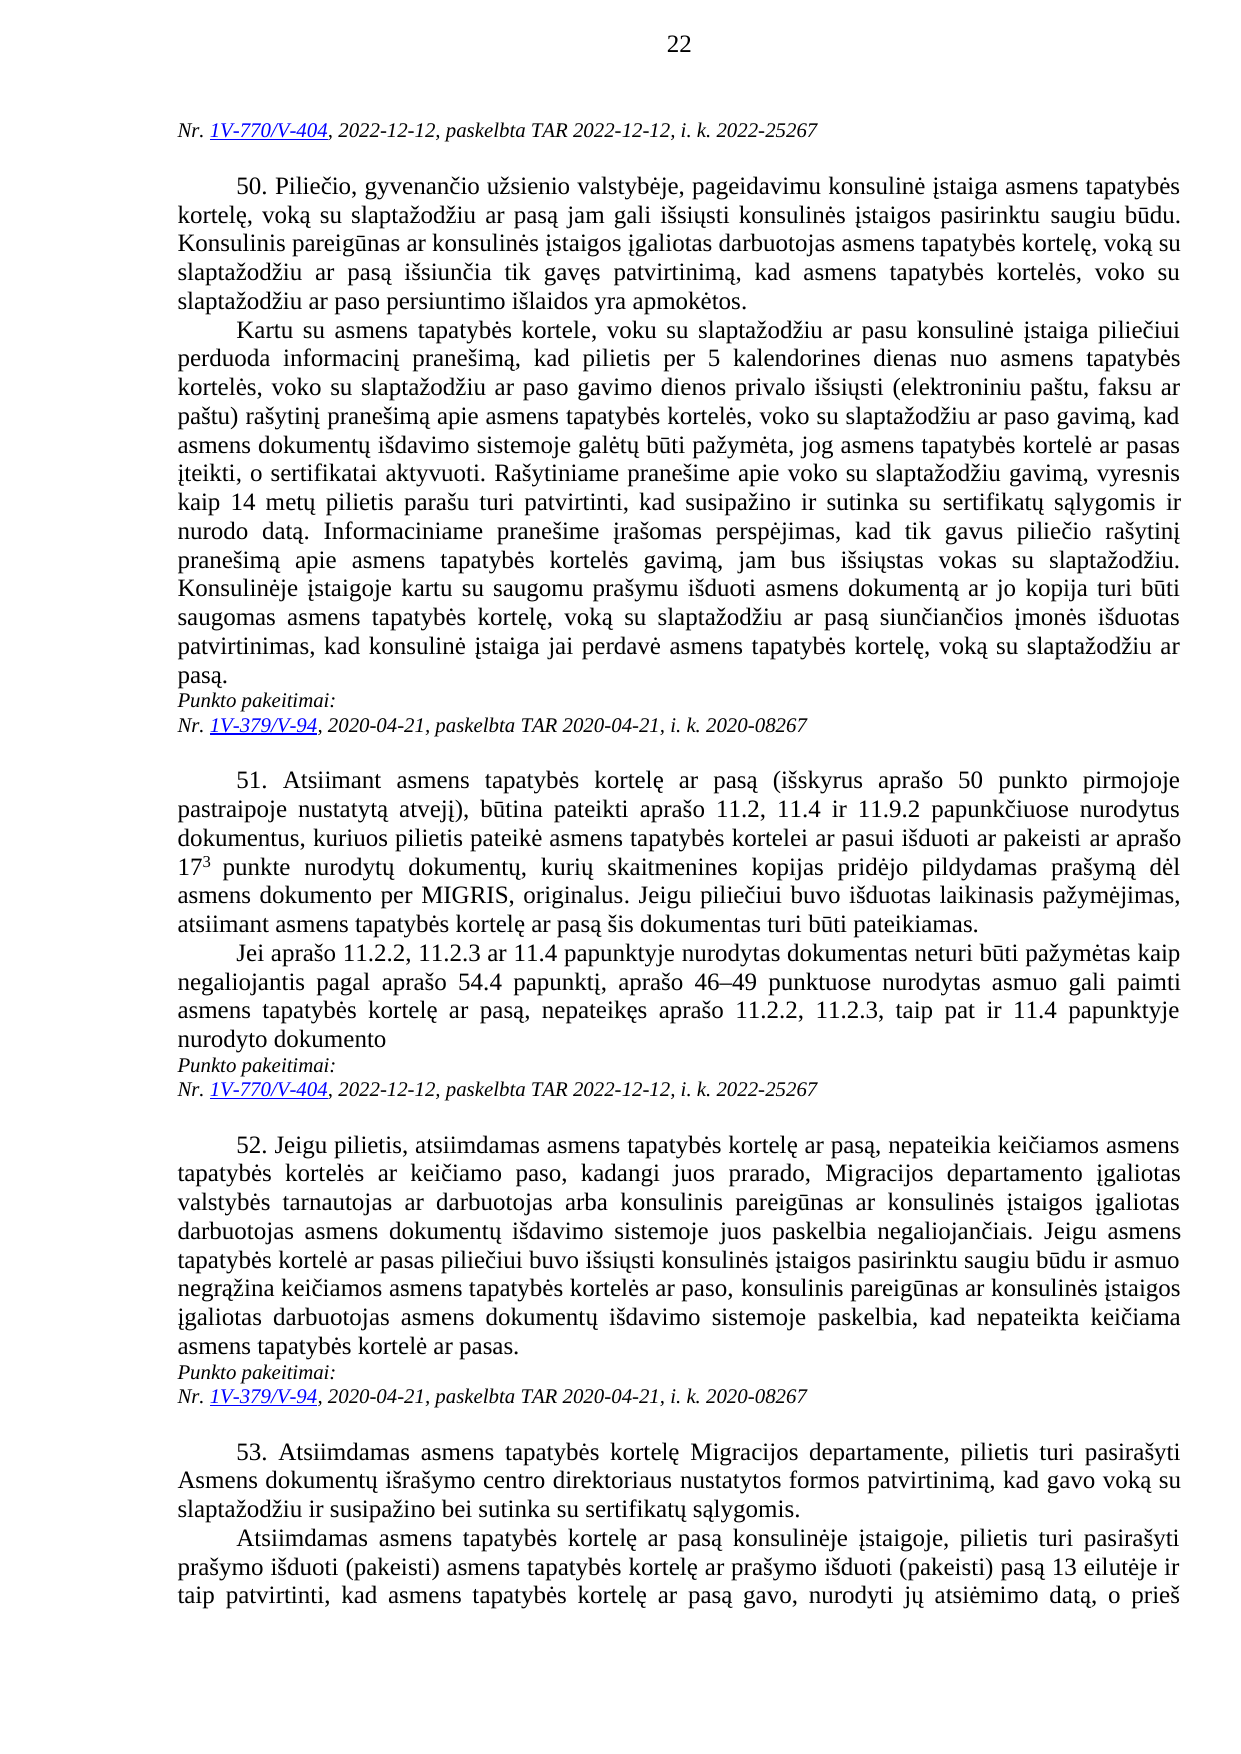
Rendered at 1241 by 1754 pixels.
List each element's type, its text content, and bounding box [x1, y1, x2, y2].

text Punkto pakeitimai: [177, 1053, 1181, 1077]
text Nr. 1V-770/V-404, 2022-12-12, paskelbta TAR 2022-12-12, i. k. 2022-25267 [177, 1077, 1181, 1101]
text 50. Piliečio, gyvenančio užsienio valstybėje, pageidavimu konsulinė įstaiga asmens tapatybės kortelę, voką su slaptažodžiu ar pasą jam gali išsiųsti konsulinės įstaigos pasirinktu saugiu būdu. Konsulinis pareigūnas ar konsulinės įstaigos įgaliotas darbuotojas asmens tapatybės kortelę, voką su slaptažodžiu ar pasą išsiunčia tik gavęs patvirtinimą, kad asmens tapatybės kortelės, voko su slaptažodžiu ar paso persiuntimo išlaidos yra apmokėtos. [177, 171, 1181, 315]
text Nr. 1V-770/V-404, 2022-12-12, paskelbta TAR 2022-12-12, i. k. 2022-25267 [177, 118, 1181, 142]
text Jei aprašo 11.2.2, 11.2.3 ar 11.4 papunktyje nurodytas dokumentas neturi būti pažymėtas kaip negaliojantis pagal aprašo 54.4 papunktį, aprašo 46–49 punktuose nurodytas asmuo gali paimti asmens tapatybės kortelę ar pasą, nepateikęs aprašo 11.2.2, 11.2.3, taip pat ir 11.4 papunktyje nurodyto dokumento [177, 938, 1181, 1053]
text Atsiimdamas asmens tapatybės kortelę ar pasą konsulinėje įstaigoje, pilietis turi pasirašyti prašymo išduoti (pakeisti) asmens tapatybės kortelę ar prašymo išduoti (pakeisti) pasą 13 eilutėje ir taip patvirtinti, kad asmens tapatybės kortelę ar pasą gavo, nurodyti jų atsiėmimo datą, o prieš [177, 1523, 1181, 1609]
text Kartu su asmens tapatybės kortele, voku su slaptažodžiu ar pasu konsulinė įstaiga piliečiui perduoda informacinį pranešimą, kad pilietis per 5 kalendorines dienas nuo asmens tapatybės kortelės, voko su slaptažodžiu ar paso gavimo dienos privalo išsiųsti (elektroniniu paštu, faksu ar paštu) rašytinį pranešimą apie asmens tapatybės kortelės, voko su slaptažodžiu ar paso gavimą, kad asmens dokumentų išdavimo sistemoje galėtų būti pažymėta, jog asmens tapatybės kortelė ar pasas įteikti, o sertifikatai aktyvuoti. Rašytiniame pranešime apie voko su slaptažodžiu gavimą, vyresnis kaip 14 metų pilietis parašu turi patvirtinti, kad susipažino ir sutinka su sertifikatų sąlygomis ir nurodo datą. Informaciniame pranešime įrašomas perspėjimas, kad tik gavus piliečio rašytinį pranešimą apie asmens tapatybės kortelės gavimą, jam bus išsiųstas vokas su slaptažodžiu. Konsulinėje įstaigoje kartu su saugomu prašymu išduoti asmens dokumentą ar jo kopija turi būti saugomas asmens tapatybės kortelę, voką su slaptažodžiu ar pasą siunčiančios įmonės išduotas patvirtinimas, kad konsulinė įstaiga jai perdavė asmens tapatybės kortelę, voką su slaptažodžiu ar pasą. [177, 315, 1181, 688]
text 53. Atsiimdamas asmens tapatybės kortelę Migracijos departamente, pilietis turi pasirašyti Asmens dokumentų išrašymo centro direktoriaus nustatytos formos patvirtinimą, kad gavo voką su slaptažodžiu ir susipažino bei sutinka su sertifikatų sąlygomis. [177, 1437, 1181, 1523]
text 52. Jeigu pilietis, atsiimdamas asmens tapatybės kortelę ar pasą, nepateikia keičiamos asmens tapatybės kortelės ar keičiamo paso, kadangi juos prarado, Migracijos departamento įgaliotas valstybės tarnautojas ar darbuotojas arba konsulinis pareigūnas ar konsulinės įstaigos įgaliotas darbuotojas asmens dokumentų išdavimo sistemoje juos paskelbia negaliojančiais. Jeigu asmens tapatybės kortelė ar pasas piliečiui buvo išsiųsti konsulinės įstaigos pasirinktu saugiu būdu ir asmuo negrąžina keičiamos asmens tapatybės kortelės ar paso, konsulinis pareigūnas ar konsulinės įstaigos įgaliotas darbuotojas asmens dokumentų išdavimo sistemoje paskelbia, kad nepateikta keičiama asmens tapatybės kortelė ar pasas. [177, 1130, 1181, 1360]
text Punkto pakeitimai: [177, 1360, 1181, 1384]
text Punkto pakeitimai: [177, 688, 1181, 712]
text Nr. 1V-379/V-94, 2020-04-21, paskelbta TAR 2020-04-21, i. k. 2020-08267 [177, 1384, 1181, 1408]
text Nr. 1V-379/V-94, 2020-04-21, paskelbta TAR 2020-04-21, i. k. 2020-08267 [177, 712, 1181, 737]
text 51. Atsiimant asmens tapatybės kortelę ar pasą (išskyrus aprašo 50 punkto pirmojoje pastraipoje nustatytą atvejį), būtina pateikti aprašo 11.2, 11.4 ir 11.9.2 papunkčiuose nurodytus dokumentus, kuriuos pilietis pateikė asmens tapatybės kortelei ar pasui išduoti ar pakeisti ar aprašo 173 punkte nurodytų dokumentų, kurių skaitmenines kopijas pridėjo pildydamas prašymą dėl asmens dokumento per MIGRIS, originalus. Jeigu piliečiui buvo išduotas laikinasis pažymėjimas, atsiimant asmens tapatybės kortelę ar pasą šis dokumentas turi būti pateikiamas. [177, 765, 1181, 938]
